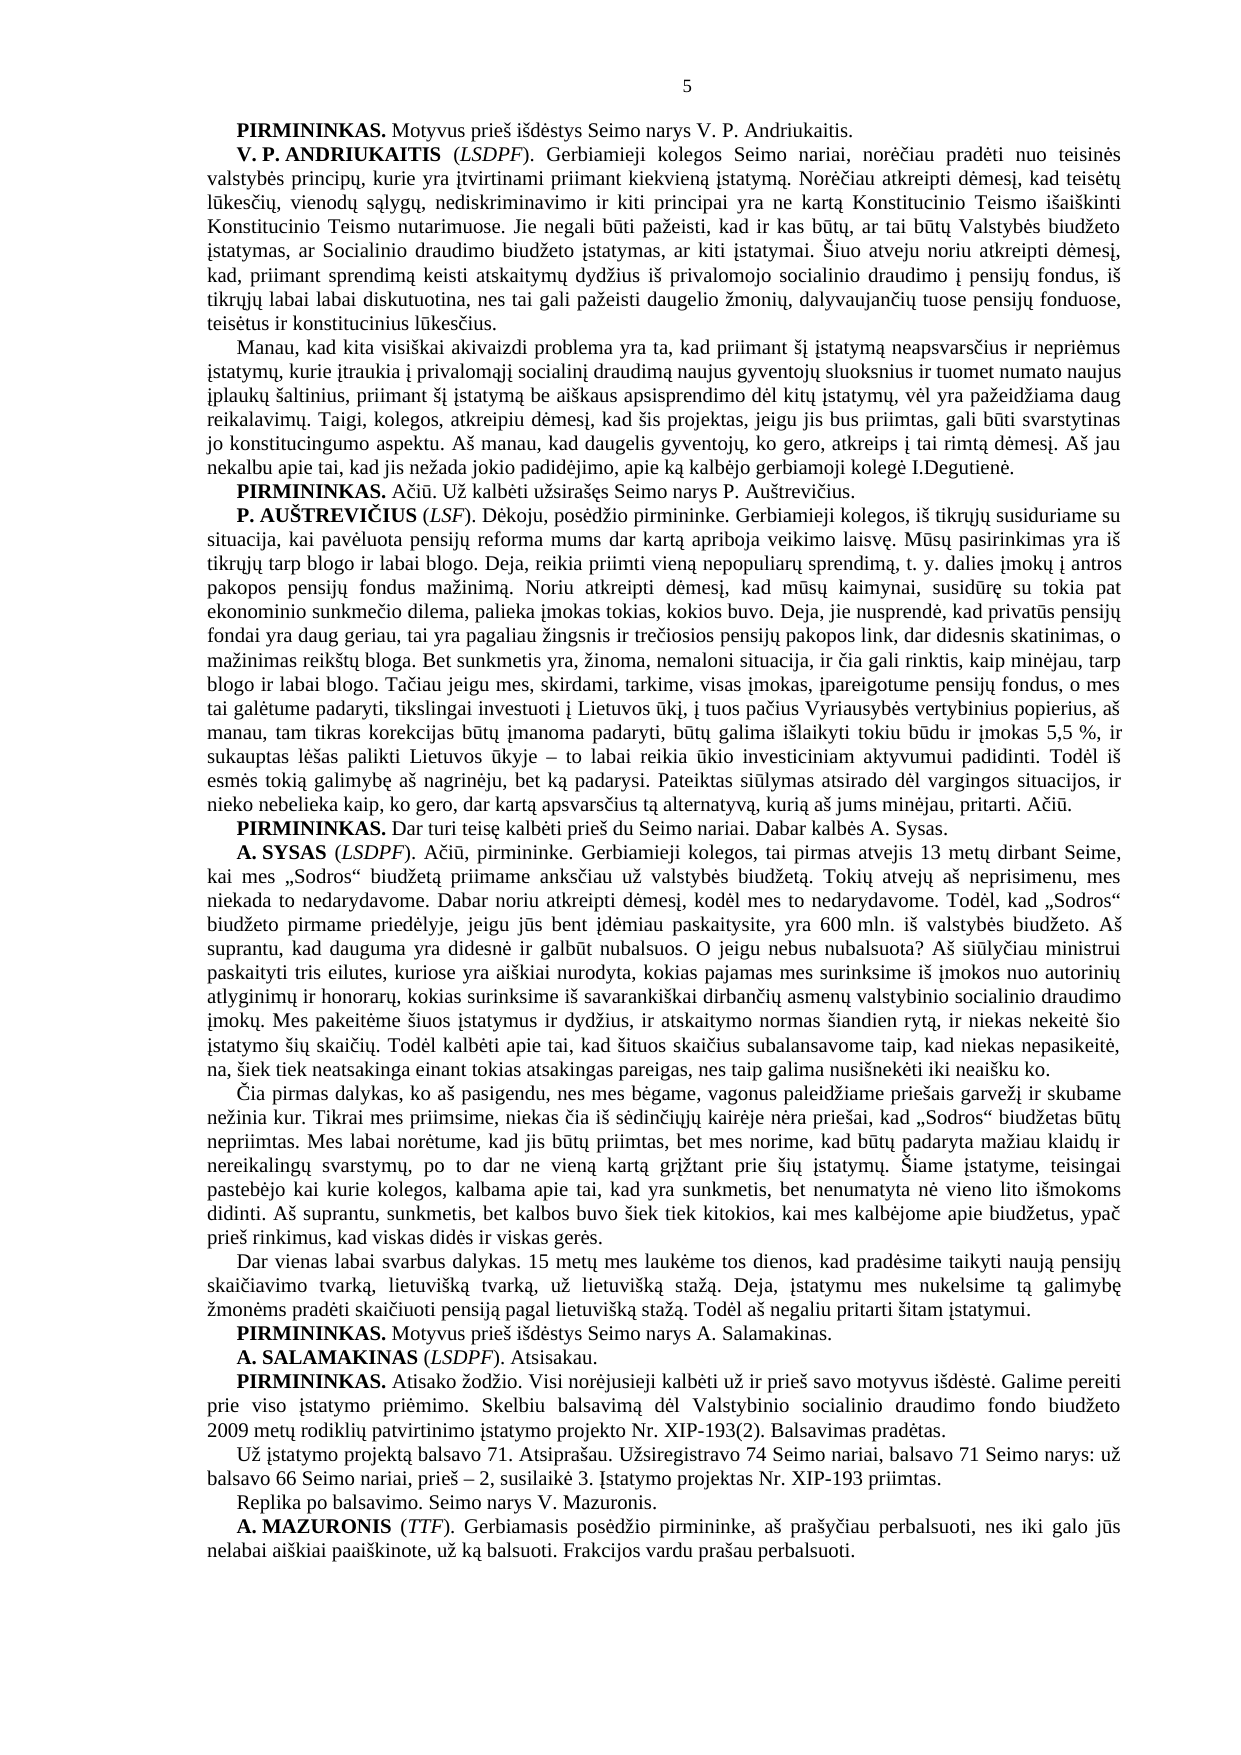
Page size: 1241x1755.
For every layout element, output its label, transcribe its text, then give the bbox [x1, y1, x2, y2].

text PIRMININKAS. Atisako žodžio. Visi norėjusieji kalbėti už ir prieš savo motyvus išdėstė. Galime pereiti prie viso įstatymo priėmimo. Skelbiu balsavimą dėl Valstybinio socialinio draudimo fondo biudžeto 2009 metų rodiklių patvirtinimo įstatymo projekto Nr. XIP-193(2). Balsavimas pradėtas. [207, 1369, 1122, 1442]
text Čia pirmas dalykas, ko aš pasigendu, nes mes bėgame, vagonus paleidžiame priešais garvežį ir skubame nežinia kur. Tikrai mes priimsime, niekas čia iš sėdinčiųjų kairėje nėra priešai, kad „Sodros“ biudžetas būtų nepriimtas. Mes labai norėtume, kad jis būtų priimtas, bet mes norime, kad būtų padaryta mažiau klaidų ir nereikalingų svarstymų, po to dar ne vieną kartą grįžtant prie šių įstatymų. Šiame įstatyme, teisingai pastebėjo kai kurie kolegos, kalbama apie tai, kad yra sunkmetis, bet nenumatyta nė vieno lito išmokoms didinti. Aš suprantu, sunkmetis, bet kalbos buvo šiek tiek kitokios, kai mes kalbėjome apie biudžetus, ypač prieš rinkimus, kad viskas didės ir viskas gerės. [207, 1081, 1122, 1249]
text PIRMININKAS. Motyvus prieš išdėstys Seimo narys V. P. Andriukaitis. [207, 118, 1122, 142]
text PIRMININKAS. Dar turi teisę kalbėti prieš du Seimo nariai. Dabar kalbės A. Sysas. [207, 816, 1122, 840]
text Replika po balsavimo. Seimo narys V. Mazuronis. [207, 1490, 1122, 1514]
text Dar vienas labai svarbus dalykas. 15 metų mes laukėme tos dienos, kad pradėsime taikyti naują pensijų skaičiavimo tvarką, lietuvišką tvarką, už lietuvišką stažą. Deja, įstatymu mes nukelsime tą galimybę žmonėms pradėti skaičiuoti pensiją pagal lietuvišką stažą. Todėl aš negaliu pritarti šitam įstatymui. [207, 1249, 1122, 1321]
text A. SALAMAKINAS (LSDPF). Atsisakau. [207, 1345, 1122, 1369]
text V. P. ANDRIUKAITIS (LSDPF). Gerbiamieji kolegos Seimo nariai, norėčiau pradėti nuo teisinės valstybės principų, kurie yra įtvirtinami priimant kiekvieną įstatymą. Norėčiau atkreipti dėmesį, kad teisėtų lūkesčių, vienodų sąlygų, nediskriminavimo ir kiti principai yra ne kartą Konstitucinio Teismo išaiškinti Konstitucinio Teismo nutarimuose. Jie negali būti pažeisti, kad ir kas būtų, ar tai būtų Valstybės biudžeto įstatymas, ar Socialinio draudimo biudžeto įstatymas, ar kiti įstatymai. Šiuo atveju noriu atkreipti dėmesį, kad, priimant sprendimą keisti atskaitymų dydžius iš privalomojo socialinio draudimo į pensijų fondus, iš tikrųjų labai labai diskutuotina, nes tai gali pažeisti daugelio žmonių, dalyvaujančių tuose pensijų fonduose, teisėtus ir konstitucinius lūkesčius. [207, 142, 1122, 335]
text PIRMININKAS. Motyvus prieš išdėstys Seimo narys A. Salamakinas. [207, 1321, 1122, 1345]
text A. SYSAS (LSDPF). Ačiū, pirmininke. Gerbiamieji kolegos, tai pirmas atvejis 13 metų dirbant Seime, kai mes „Sodros“ biudžetą priimame anksčiau už valstybės biudžetą. Tokių atvejų aš neprisimenu, mes niekada to nedarydavome. Dabar noriu atkreipti dėmesį, kodėl mes to nedarydavome. Todėl, kad „Sodros“ biudžeto pirmame priedėlyje, jeigu jūs bent įdėmiau paskaitysite, yra 600 mln. iš valstybės biudžeto. Aš suprantu, kad dauguma yra didesnė ir galbūt nubalsuos. O jeigu nebus nubalsuota? Aš siūlyčiau ministrui paskaityti tris eilutes, kuriose yra aiškiai nurodyta, kokias pajamas mes surinksime iš įmokos nuo autorinių atlyginimų ir honorarų, kokias surinksime iš savarankiškai dirbančių asmenų valstybinio socialinio draudimo įmokų. Mes pakeitėme šiuos įstatymus ir dydžius, ir atskaitymo normas šiandien rytą, ir niekas nekeitė šio įstatymo šių skaičių. Todėl kalbėti apie tai, kad šituos skaičius subalansavome taip, kad niekas nepasikeitė, na, šiek tiek neatsakinga einant tokias atsakingas pareigas, nes taip galima nusišnekėti iki neaišku ko. [207, 840, 1122, 1081]
text PIRMININKAS. Ačiū. Už kalbėti užsirašęs Seimo narys P. Auštrevičius. [207, 479, 1122, 503]
text P. AUŠTREVIČIUS (LSF). Dėkoju, posėdžio pirmininke. Gerbiamieji kolegos, iš tikrųjų susiduriame su situacija, kai pavėluota pensijų reforma mums dar kartą apriboja veikimo laisvę. Mūsų pasirinkimas yra iš tikrųjų tarp blogo ir labai blogo. Deja, reikia priimti vieną nepopuliarų sprendimą, t. y. dalies įmokų į antros pakopos pensijų fondus mažinimą. Noriu atkreipti dėmesį, kad mūsų kaimynai, susidūrę su tokia pat ekonominio sunkmečio dilema, palieka įmokas tokias, kokios buvo. Deja, jie nusprendė, kad privatūs pensijų fondai yra daug geriau, tai yra pagaliau žingsnis ir trečiosios pensijų pakopos link, dar didesnis skatinimas, o mažinimas reikštų bloga. Bet sunkmetis yra, žinoma, nemaloni situacija, ir čia gali rinktis, kaip minėjau, tarp blogo ir labai blogo. Tačiau jeigu mes, skirdami, tarkime, visas įmokas, įpareigotume pensijų fondus, o mes tai galėtume padaryti, tikslingai investuoti į Lietuvos ūkį, į tuos pačius Vyriausybės vertybinius popierius, aš manau, tam tikras korekcijas būtų įmanoma padaryti, būtų galima išlaikyti tokiu būdu ir įmokas 5,5 %, ir sukauptas lėšas palikti Lietuvos ūkyje – to labai reikia ūkio investiciniam aktyvumui padidinti. Todėl iš esmės tokią galimybę aš nagrinėju, bet ką padarysi. Pateiktas siūlymas atsirado dėl vargingos situacijos, ir nieko nebelieka kaip, ko gero, dar kartą apsvarsčius tą alternatyvą, kurią aš jums minėjau, pritarti. Ačiū. [207, 503, 1122, 816]
text Už įstatymo projektą balsavo 71. Atsiprašau. Užsiregistravo 74 Seimo nariai, balsavo 71 Seimo narys: už balsavo 66 Seimo nariai, prieš – 2, susilaikė 3. Įstatymo projektas Nr. XIP-193 priimtas. [207, 1442, 1122, 1490]
text Manau, kad kita visiškai akivaizdi problema yra ta, kad priimant šį įstatymą neapsvarsčius ir nepriėmus įstatymų, kurie įtraukia į privalomąjį socialinį draudimą naujus gyventojų sluoksnius ir tuomet numato naujus įplaukų šaltinius, priimant šį įstatymą be aiškaus apsisprendimo dėl kitų įstatymų, vėl yra pažeidžiama daug reikalavimų. Taigi, kolegos, atkreipiu dėmesį, kad šis projektas, jeigu jis bus priimtas, gali būti svarstytinas jo konstitucingumo aspektu. Aš manau, kad daugelis gyventojų, ko gero, atkreips į tai rimtą dėmesį. Aš jau nekalbu apie tai, kad jis nežada jokio padidėjimo, apie ką kalbėjo gerbiamoji kolegė I.Degutienė. [207, 335, 1122, 479]
text A. MAZURONIS (TTF). Gerbiamasis posėdžio pirmininke, aš prašyčiau perbalsuoti, nes iki galo jūs nelabai aiškiai paaiškinote, už ką balsuoti. Frakcijos vardu prašau perbalsuoti. [207, 1514, 1122, 1562]
